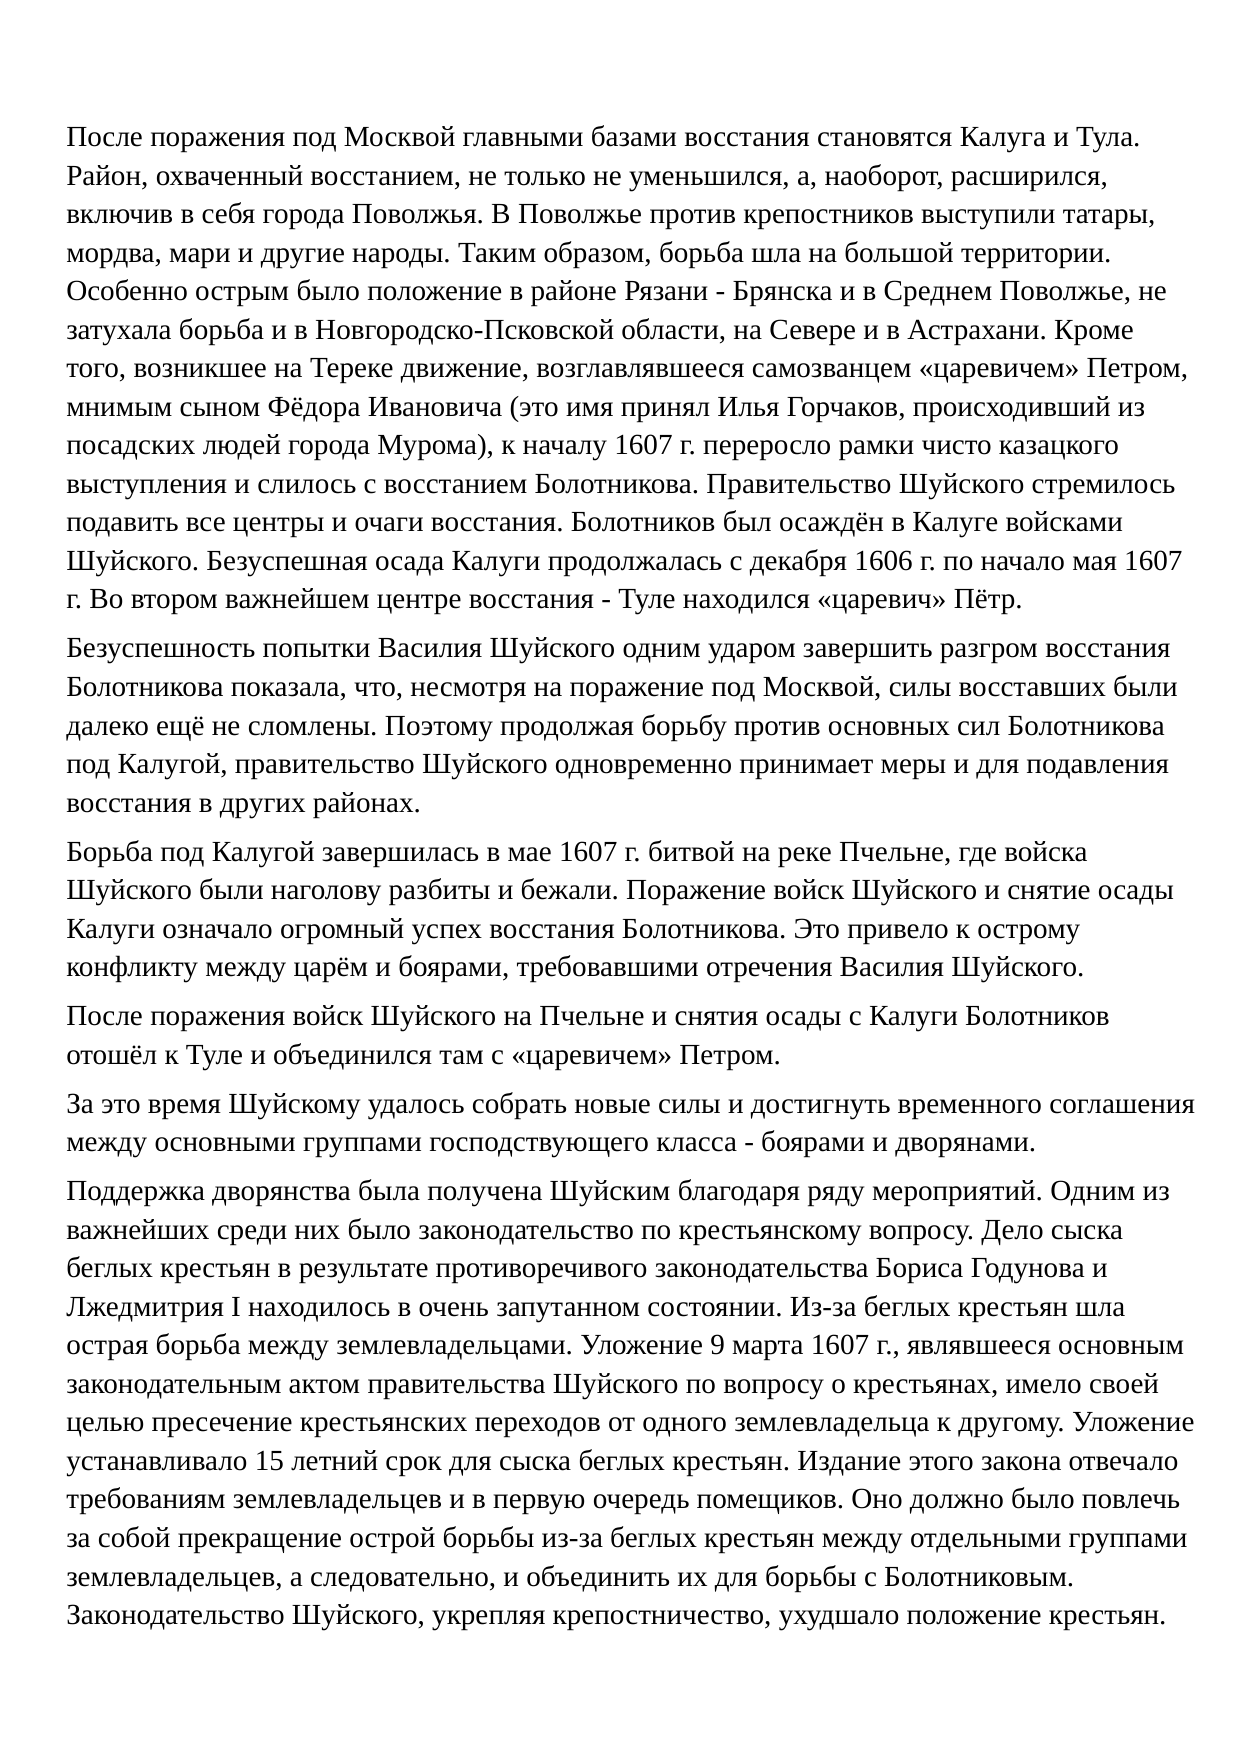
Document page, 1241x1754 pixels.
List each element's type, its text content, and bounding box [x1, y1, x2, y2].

text Поддержка дворянства была получена Шуйским благодаря ряду мероприятий. Одним из важнейших среди них было законодательство по крестьянскому вопросу. Дело сыска беглых крестьян в результате противоречивого законодательства Бориса Годунова и Лжедмитрия I находилось в очень запутанном состоянии. Из-за беглых крестьян шла острая борьба между землевладельцами. Уложение 9 марта 1607 г., являвшееся основным законодательным актом правительства Шуйского по вопросу о крестьянах, имело своей целью пресечение крестьянских переходов от одного землевладельца к другому. Уложение устанавливало 15 летний срок для сыска беглых крестьян. Издание этого закона отвечало требованиям землевладельцев и в первую очередь помещиков. Оно должно было повлечь за собой прекращение острой борьбы из-за беглых крестьян между отдельными группами землевладельцев, а следовательно, и объединить их для борьбы с Болотниковым. Законодательство Шуйского, укрепляя крепостничество, ухудшало положение крестьян. [66, 1173, 1199, 1631]
text За это время Шуйскому удалось собрать новые силы и достигнуть временного соглашения между основными группами господствующего класса - боярами и дворянами. [66, 1086, 1199, 1158]
text После поражения под Москвой главными базами восстания становятся Калуга и Тула. Район, охваченный восстанием, не только не уменьшился, а, наоборот, расширился, включив в себя города Поволжья. В Поволжье против крепостников выступили татары, мордва, мари и другие народы. Таким образом, борьба шла на большой территории. Особенно острым было положение в районе Рязани - Брянска и в Среднем Поволжье, не затухала борьба и в Новгородско-Псковской области, на Севере и в Астрахани. Кроме того, возникшее на Тереке движение, возглавлявшееся самозванцем «царевичем» Петром, мнимым сыном Фёдора Ивановича (это имя принял Илья Горчаков, происходивший из посадских людей города Мурома), к началу 1607 г. переросло рамки чисто казацкого выступления и слилось с восстанием Болотникова. Правительство Шуйского стремилось подавить все центры и очаги восстания. Болотников был осаждён в Калуге войсками Шуйского. Безуспешная осада Калуги продолжалась с декабря 1606 г. по начало мая 1607 г. Во втором важнейшем центре восстания - Туле находился «царевич» Пётр. [66, 119, 1199, 615]
text Безуспешность попытки Василия Шуйского одним ударом завершить разгром восстания Болотникова показала, что, несмотря на поражение под Москвой, силы восставших были далеко ещё не сломлены. Поэтому продолжая борьбу против основных сил Болотникова под Калугой, правительство Шуйского одновременно принимает меры и для подавления восстания в других районах. [66, 631, 1199, 818]
text После поражения войск Шуйского на Пчельне и снятия осады с Калуги Болотников отошёл к Туле и объединился там с «царевичем» Петром. [66, 998, 1199, 1070]
text Борьба под Калугой завершилась в мае 1607 г. битвой на реке Пчельне, где войска Шуйского были наголову разбиты и бежали. Поражение войск Шуйского и снятие осады Калуги означало огромный успех восстания Болотникова. Это привело к острому конфликту между царём и боярами, требовавшими отречения Василия Шуйского. [66, 834, 1199, 983]
